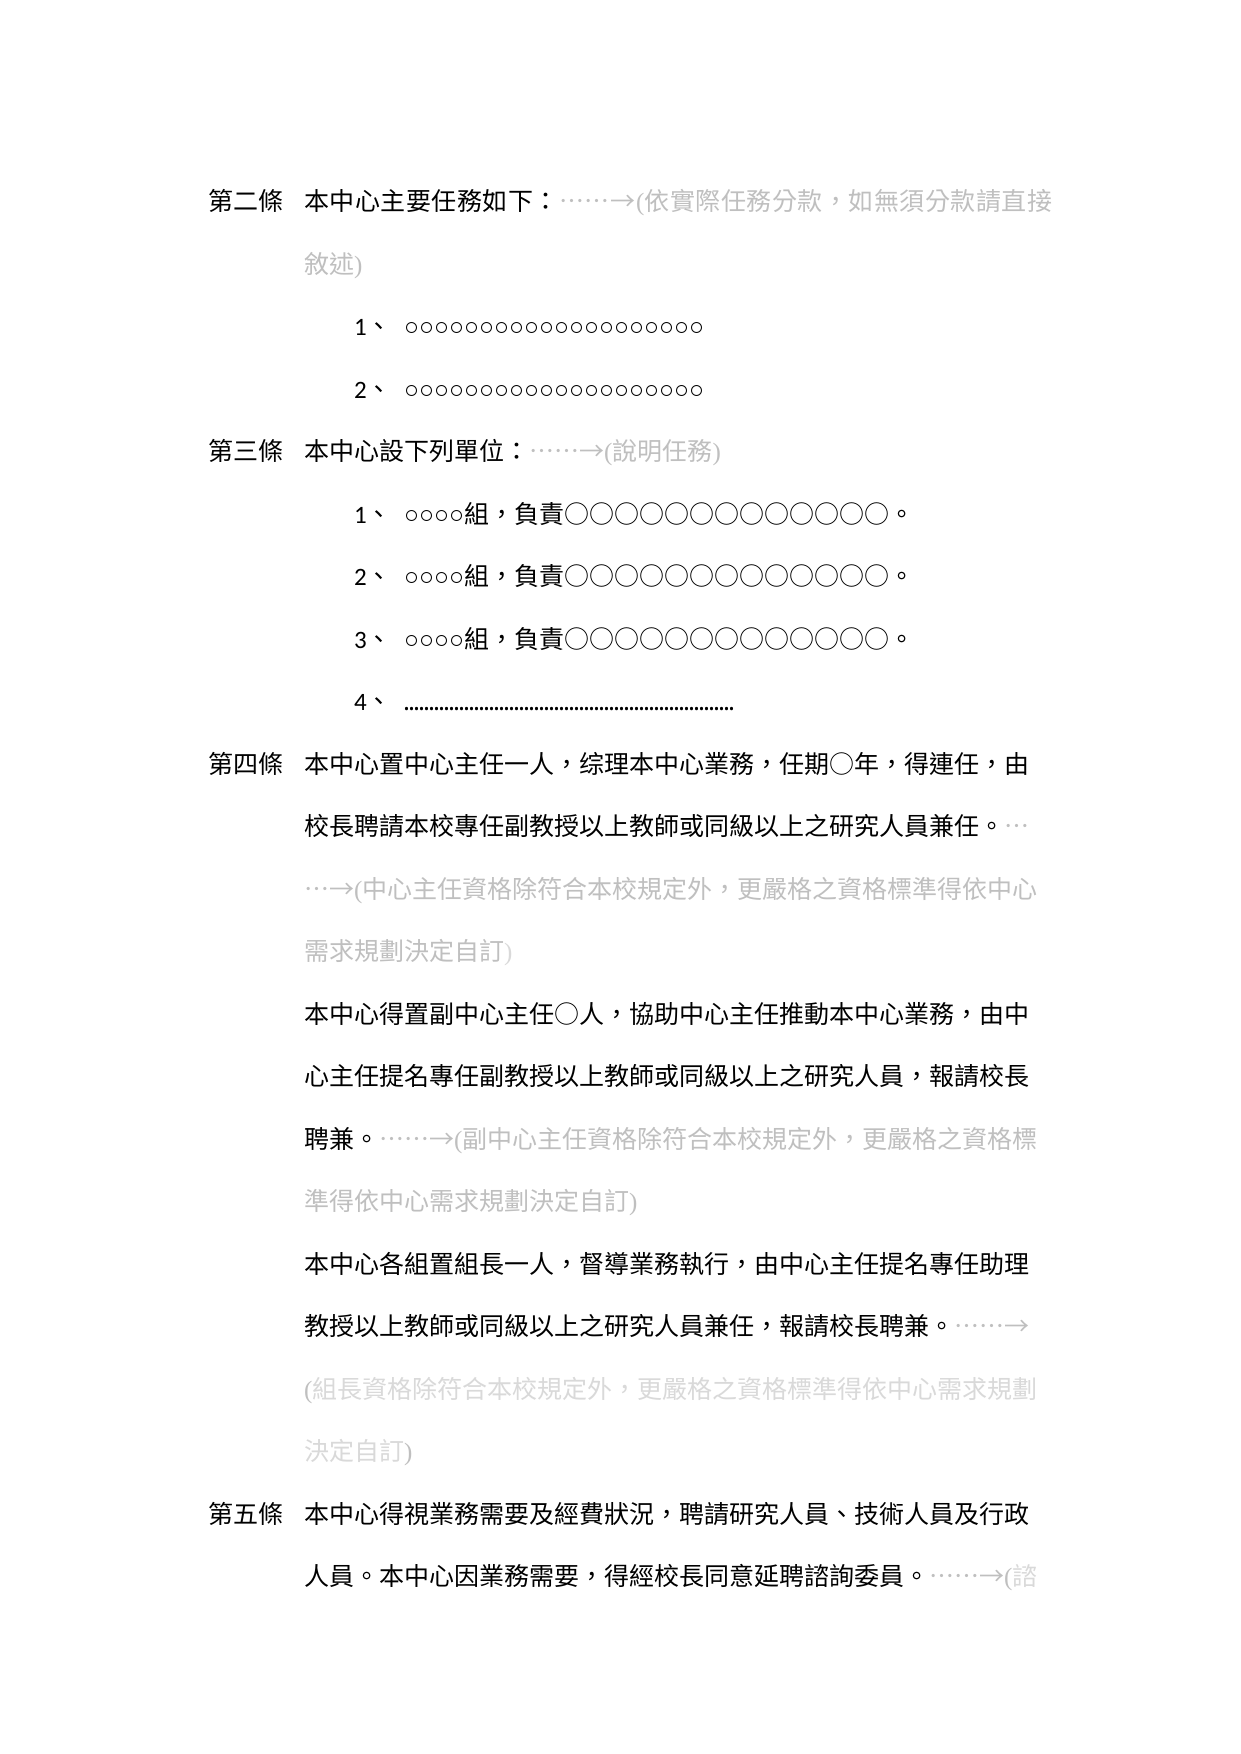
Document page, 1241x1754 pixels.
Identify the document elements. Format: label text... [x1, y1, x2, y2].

table_cell 本中心得視業務需要及經費狀況，聘請研究人員、技術人員及行政人員。本中心因業務需要，得經校長同意延聘諮詢委員。……→(諮 [304, 1471, 1053, 1596]
table_cell 本中心設下列單位：……→(說明任務) ○○○○組，負責○○○○○○○○○○○○○。 ○○○○組，負責○○○○○○○○○○○○○。 ○○○○組，負責○○○○○○○○○○○○○。 ………………………………………………………… [304, 408, 1053, 721]
table_cell 第三條 [188, 408, 304, 721]
table_cell 第五條 [188, 1471, 304, 1596]
table_cell 本中心置中心主任一人，综理本中心業務，任期○年，得連任，由校長聘請本校專任副教授以上教師或同級以上之研究人員兼任。……→(中心主任資格除符合本校規定外，更嚴格之資格標準得依中心需求規劃決定自訂) 本中心得置副中心主任○人，協助中心主任推動本中心業務，由中心主任提名專任副教授以上教師或同級以上之研究人員，報請校長聘兼。……→(副中心主任資格除符合本校規定外，更嚴格之資格標準得依中心需求規劃決定自訂) 本中心各組置組長一人，督導業務執行，由中心主任提名專任助理教授以上教師或同級以上之研究人員兼任，報請校長聘兼。……→(組長資格除符合本校規定外，更嚴格之資格標準得依中心需求規劃決定自訂) [304, 721, 1053, 1471]
table_cell 第四條 [188, 721, 304, 1471]
table_cell 本中心主要任務如下：……→(依實際任務分款，如無須分款請直接敘述) ○○○○○○○○○○○○○○○○○○○○ ○○○○○○○○○○○○○○○○○○○○ [304, 158, 1053, 408]
table_cell 第二條 [188, 158, 304, 408]
